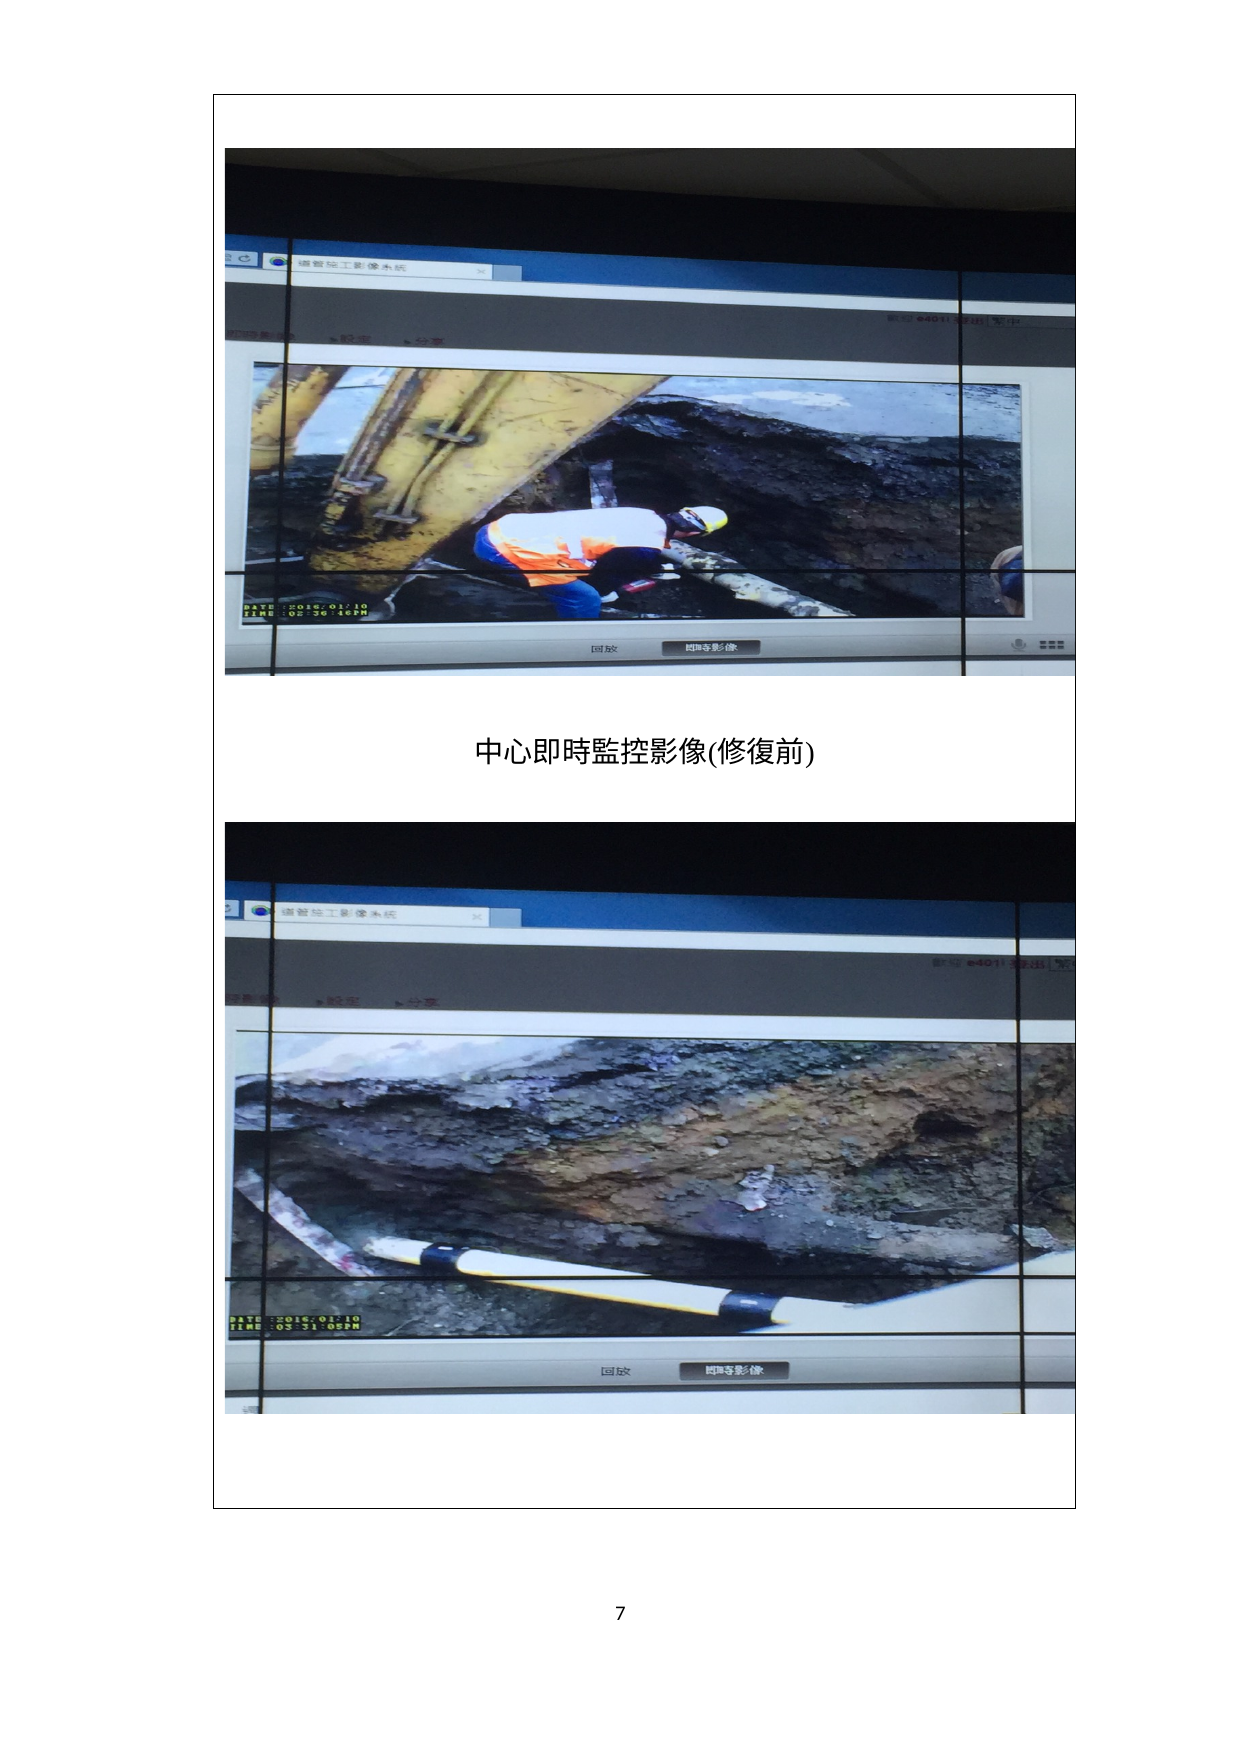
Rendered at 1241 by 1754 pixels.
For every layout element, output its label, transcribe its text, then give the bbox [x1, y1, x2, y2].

table_header 中心即時監控影像(修復前) [214, 95, 1075, 1508]
